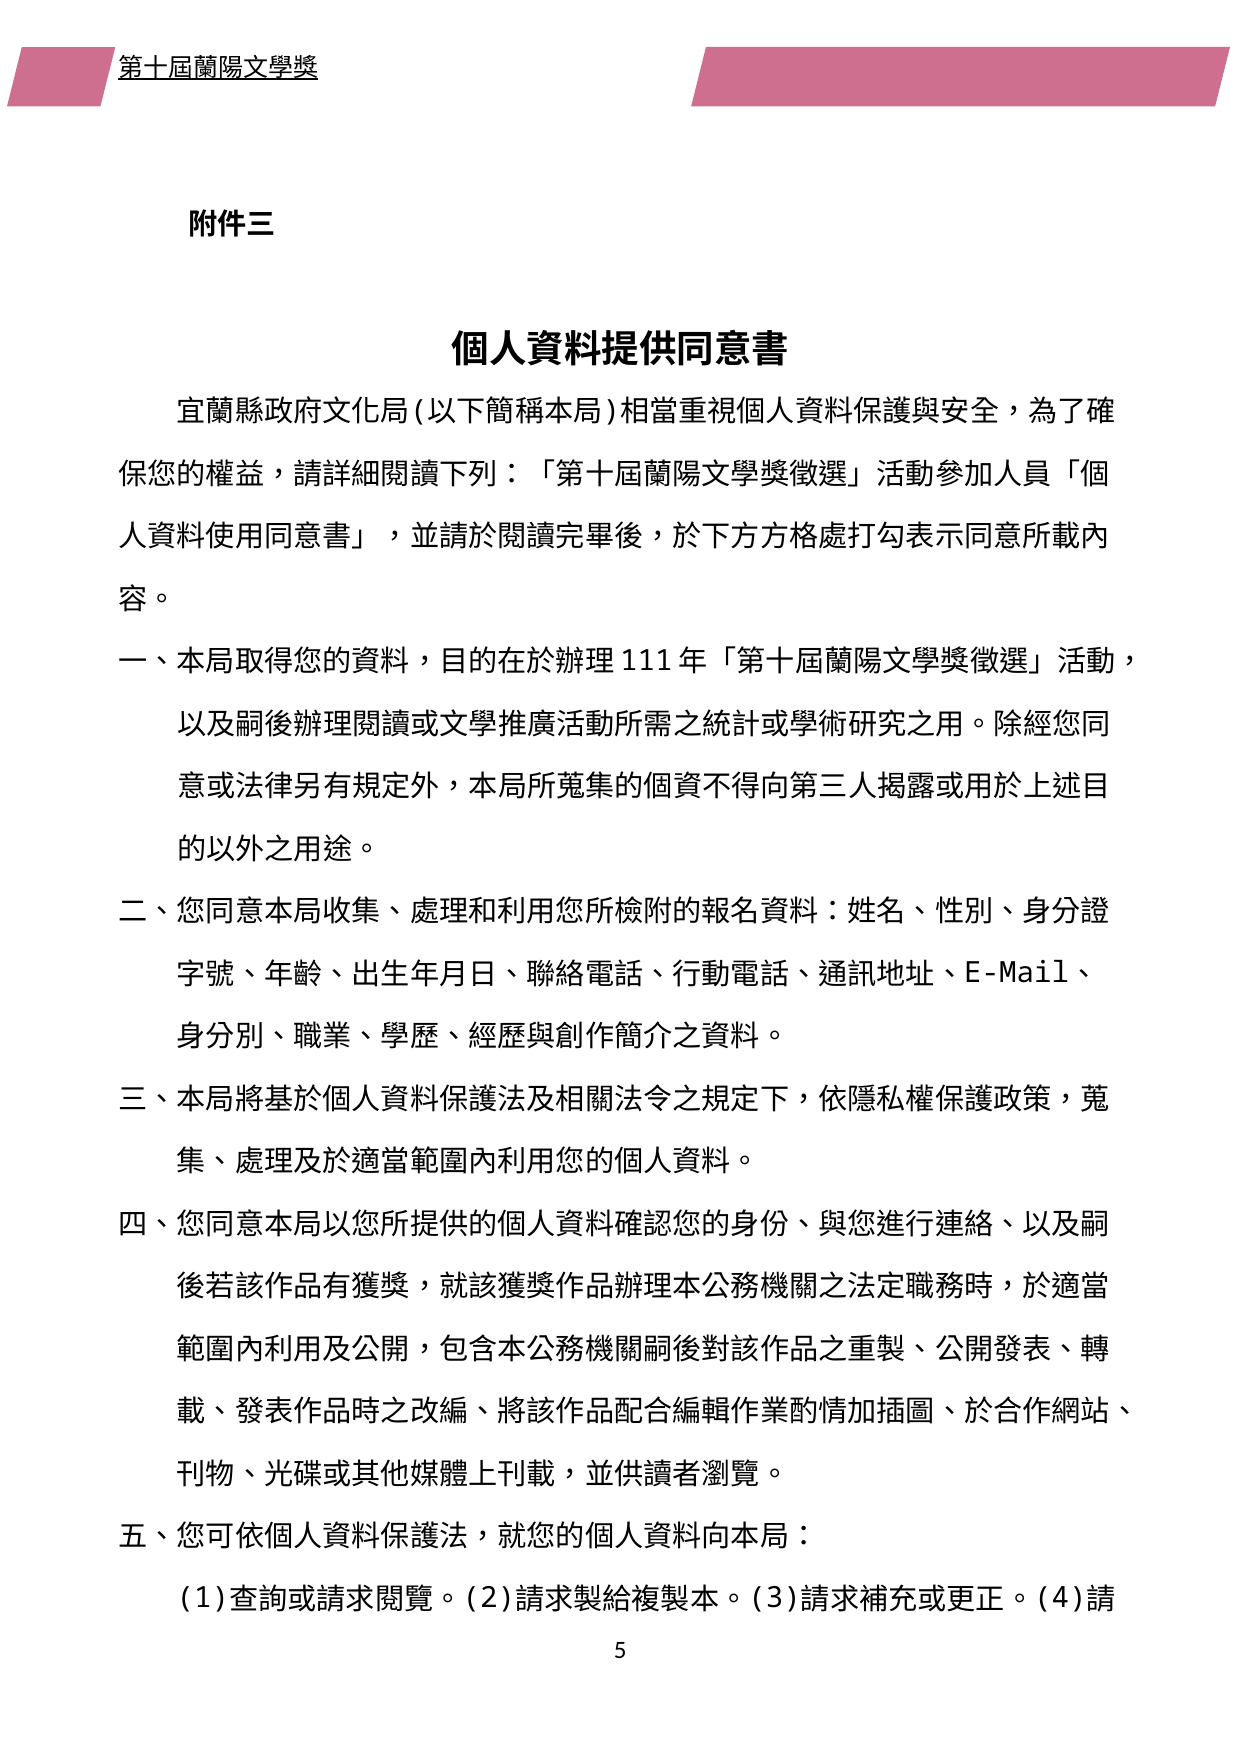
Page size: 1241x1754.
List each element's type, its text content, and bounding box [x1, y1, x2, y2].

text 一、本局取得您的資料，目的在於辦理111年「第十屆蘭陽文學獎徵選」活動，以及嗣後辦理閱讀或文學推廣活動所需之統計或學術研究之用。除經您同意或法律另有規定外，本局所蒐集的個資不得向第三人揭露或用於上述目的以外之用途。 [118, 617, 1122, 867]
text 二、您同意本局收集、處理和利用您所檢附的報名資料：姓名、性別、身分證字號、年齡、出生年月日、聯絡電話、行動電話、通訊地址、E-Mail、身分別、職業、學歷、經歷與創作簡介之資料。 [118, 867, 1122, 1055]
text 宜蘭縣政府文化局(以下簡稱本局)相當重視個人資料保護與安全，為了確保您的權益，請詳細閱讀下列：「第十屆蘭陽文學獎徵選」活動參加人員「個人資料使用同意書」，並請於閱讀完畢後，於下方方格處打勾表示同意所載內容。 [118, 367, 1122, 617]
text (1)查詢或請求閱覽。(2)請求製給複製本。(3)請求補充或更正。(4)請 [176, 1555, 1122, 1617]
text 四、您同意本局以您所提供的個人資料確認您的身份、與您進行連絡、以及嗣後若該作品有獲獎，就該獲獎作品辦理本公務機關之法定職務時，於適當範圍內利用及公開，包含本公務機關嗣後對該作品之重製、公開發表、轉載、發表作品時之改編、將該作品配合編輯作業酌情加插圖、於合作網站、刊物、光碟或其他媒體上刊載，並供讀者瀏覽。 [118, 1180, 1122, 1492]
text 三、本局將基於個人資料保護法及相關法令之規定下，依隱私權保護政策，蒐集、處理及於適當範圍內利用您的個人資料。 [118, 1055, 1122, 1180]
text 附件三 [118, 180, 1122, 242]
text 個人資料提供同意書 [118, 305, 1122, 367]
text 五、您可依個人資料保護法，就您的個人資料向本局： [118, 1492, 1122, 1555]
